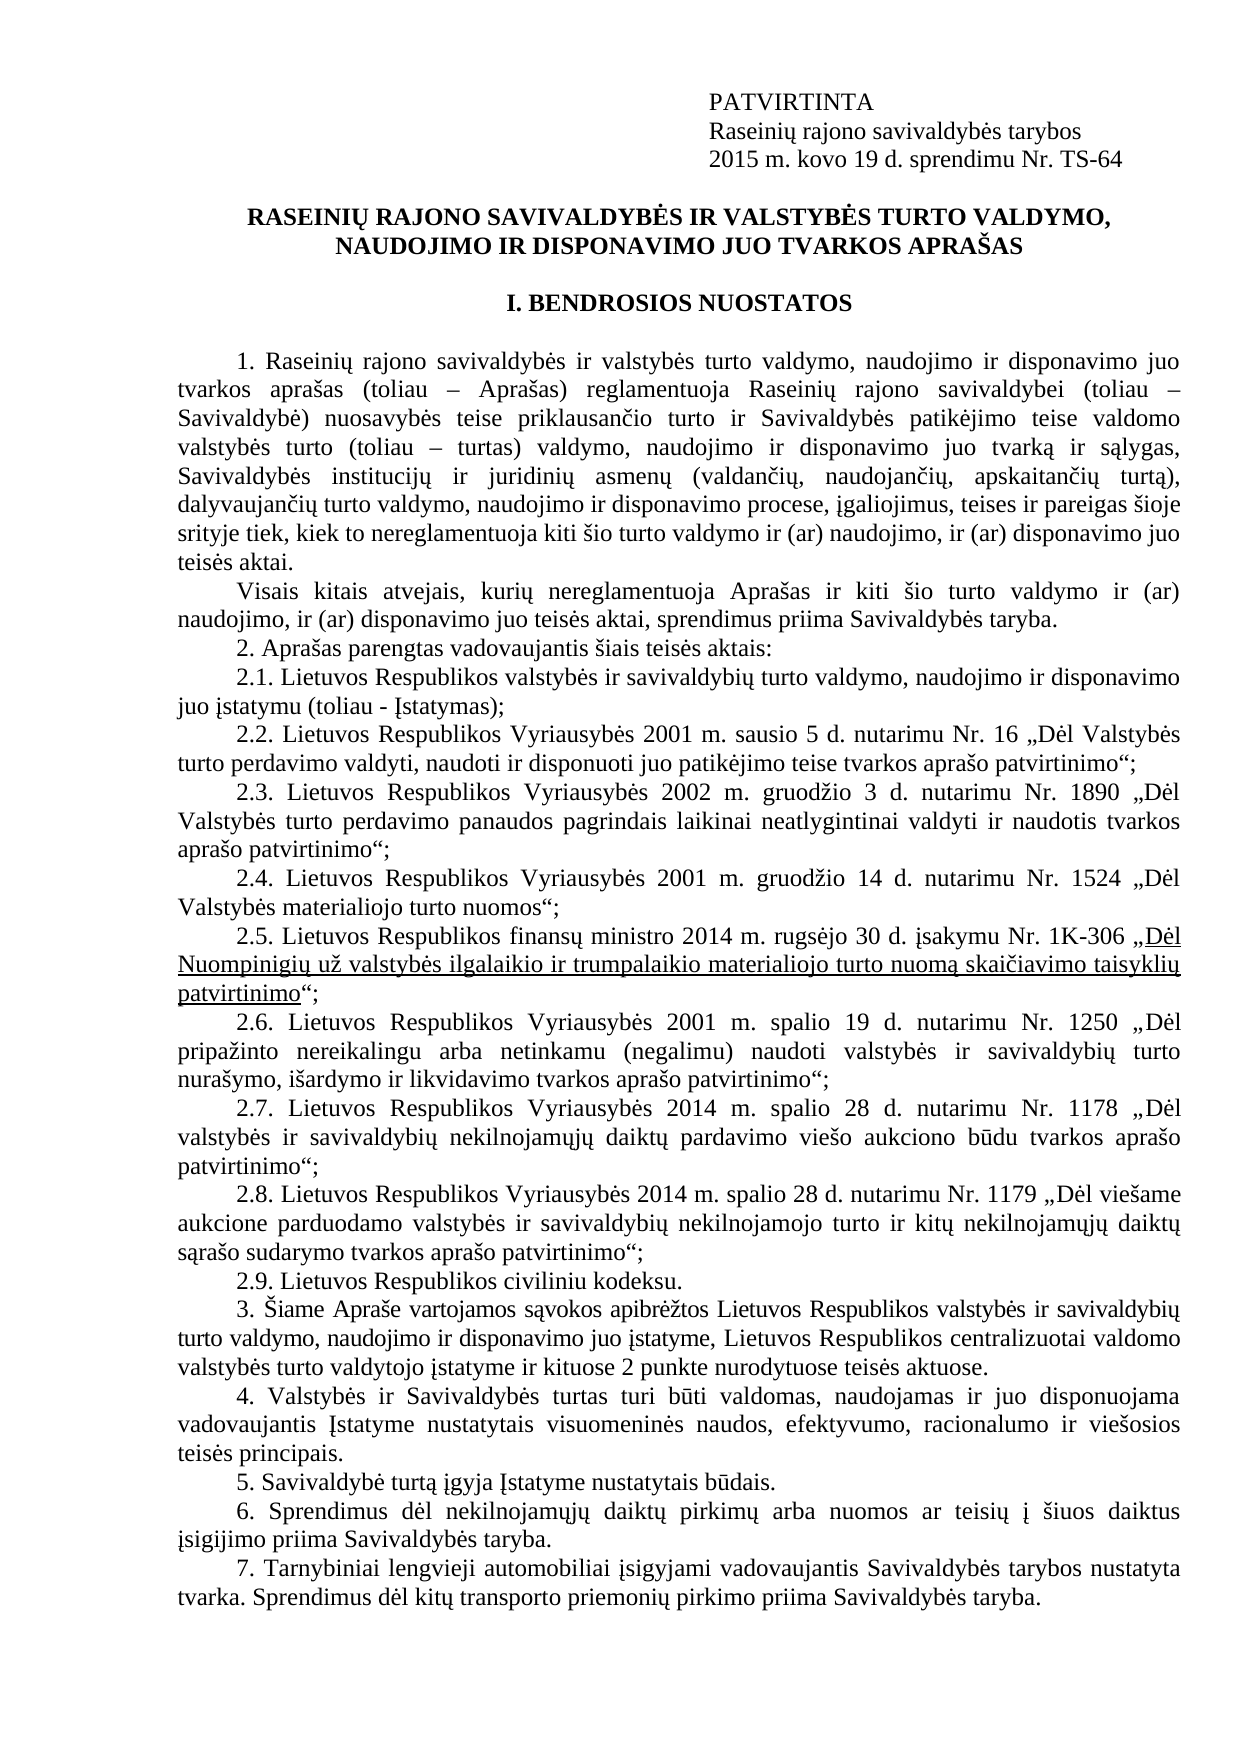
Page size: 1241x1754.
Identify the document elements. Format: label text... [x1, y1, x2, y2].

text 5. Savivaldybė turtą įgyja Įstatyme nustatytais būdais. [177, 1467, 1181, 1496]
text PATVIRTINTA [709, 87, 1181, 116]
text 2.4. Lietuvos Respublikos Vyriausybės 2001 m. gruodžio 14 d. nutarimu Nr. 1524 „Dėl Valstybės materialiojo turto nuomos“; [177, 863, 1181, 921]
text 6. Sprendimus dėl nekilnojamųjų daiktų pirkimų arba nuomos ar teisių į šiuos daiktus įsigijimo priima Savivaldybės taryba. [177, 1496, 1181, 1553]
text 2.5. Lietuvos Respublikos finansų ministro 2014 m. rugsėjo 30 d. įsakymu Nr. 1K-306 „Dėl Nuompinigių už valstybės ilgalaikio ir trumpalaikio materialiojo turto nuomą skaičiavimo taisyklių [177, 921, 1181, 974]
text 2.2. Lietuvos Respublikos Vyriausybės 2001 m. sausio 5 d. nutarimu Nr. 16 „Dėl Valstybės turto perdavimo valdyti, naudoti ir disponuoti juo patikėjimo teise tvarkos aprašo patvirtinimo“; [177, 719, 1181, 777]
text 2015 m. kovo 19 d. sprendimu Nr. TS-64 [709, 144, 1181, 173]
text 2.6. Lietuvos Respublikos Vyriausybės 2001 m. spalio 19 d. nutarimu Nr. 1250 „Dėl pripažinto nereikalingu arba netinkamu (negalimu) naudoti valstybės ir savivaldybių turto nurašymo, išardymo ir likvidavimo tvarkos aprašo patvirtinimo“; [177, 1007, 1181, 1093]
text 3. Šiame Apraše vartojamos sąvokos apibrėžtos Lietuvos Respublikos valstybės ir savivaldybių turto valdymo, naudojimo ir disponavimo juo įstatyme, Lietuvos Respublikos centralizuotai valdomo valstybės turto valdytojo įstatyme ir kituose 2 punkte nurodytuose teisės aktuose. [177, 1294, 1181, 1381]
text Raseinių rajono savivaldybės tarybos [709, 116, 1181, 144]
text Visais kitais atvejais, kurių nereglamentuoja Aprašas ir kiti šio turto valdymo ir (ar) naudojimo, ir (ar) disponavimo juo teisės aktai, sprendimus priima Savivaldybės taryba. [177, 576, 1181, 633]
text patvirtinimo“; [177, 975, 1181, 1007]
text RASEINIŲ RAJONO SAVIVALDYBĖS IR VALSTYBĖS TURTO VALDYMO, NAUDOJIMO IR DISPONAVIMO JUO TVARKOS APRAŠAS [177, 202, 1181, 259]
text 2.1. Lietuvos Respublikos valstybės ir savivaldybių turto valdymo, naudojimo ir disponavimo juo įstatymu (toliau - Įstatymas); [177, 662, 1181, 719]
text 2.9. Lietuvos Respublikos civiliniu kodeksu. [177, 1266, 1181, 1294]
text 7. Tarnybiniai lengvieji automobiliai įsigyjami vadovaujantis Savivaldybės tarybos nustatyta tvarka. Sprendimus dėl kitų transporto priemonių pirkimo priima Savivaldybės taryba. [177, 1553, 1181, 1611]
text 2. Aprašas parengtas vadovaujantis šiais teisės aktais: [177, 633, 1181, 662]
text 2.8. Lietuvos Respublikos Vyriausybės 2014 m. spalio 28 d. nutarimu Nr. 1179 „Dėl viešame aukcione parduodamo valstybės ir savivaldybių nekilnojamojo turto ir kitų nekilnojamųjų daiktų sąrašo sudarymo tvarkos aprašo patvirtinimo“; [177, 1179, 1181, 1266]
text 2.3. Lietuvos Respublikos Vyriausybės 2002 m. gruodžio 3 d. nutarimu Nr. 1890 „Dėl Valstybės turto perdavimo panaudos pagrindais laikinai neatlygintinai valdyti ir naudotis tvarkos aprašo patvirtinimo“; [177, 777, 1181, 863]
text 4. Valstybės ir Savivaldybės turtas turi būti valdomas, naudojamas ir juo disponuojama vadovaujantis Įstatyme nustatytais visuomeninės naudos, efektyvumo, racionalumo ir viešosios teisės principais. [177, 1381, 1181, 1467]
text 2.7. Lietuvos Respublikos Vyriausybės 2014 m. spalio 28 d. nutarimu Nr. 1178 „Dėl valstybės ir savivaldybių nekilnojamųjų daiktų pardavimo viešo aukciono būdu tvarkos aprašo patvirtinimo“; [177, 1093, 1181, 1179]
text 1. Raseinių rajono savivaldybės ir valstybės turto valdymo, naudojimo ir disponavimo juo tvarkos aprašas (toliau – Aprašas) reglamentuoja Raseinių rajono savivaldybei (toliau – Savivaldybė) nuosavybės teise priklausančio turto ir Savivaldybės patikėjimo teise valdomo valstybės turto (toliau – turtas) valdymo, naudojimo ir disponavimo juo tvarką ir sąlygas, Savivaldybės institucijų ir juridinių asmenų (valdančių, naudojančių, apskaitančių turtą), dalyvaujančių turto valdymo, naudojimo ir disponavimo procese, įgaliojimus, teises ir pareigas šioje srityje tiek, kiek to nereglamentuoja kiti šio turto valdymo ir (ar) naudojimo, ir (ar) disponavimo juo teisės aktai. [177, 346, 1181, 576]
text I. BENDROSIOS NUOSTATOS [177, 288, 1181, 317]
